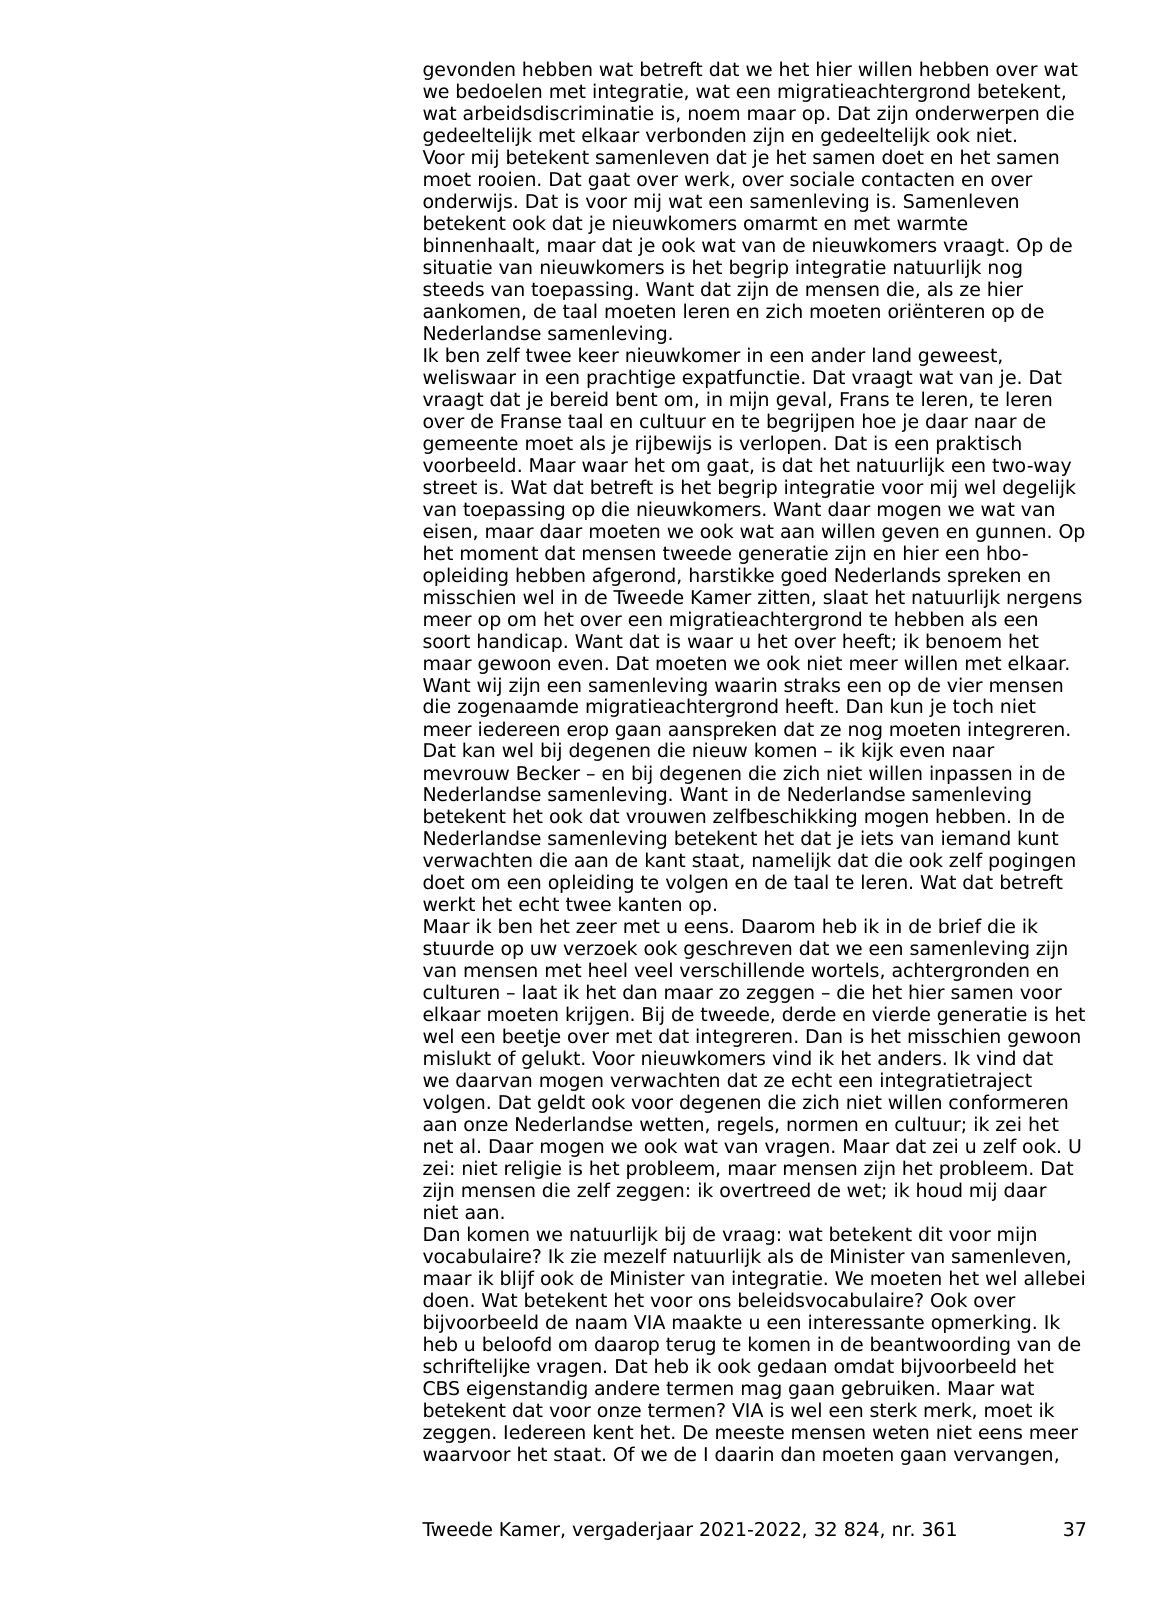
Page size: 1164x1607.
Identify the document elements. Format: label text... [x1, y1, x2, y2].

text Maar ik ben het zeer met u eens. Daarom heb ik in de brief die ik stuurde op uw verzoek ook geschreven dat we een samenleving zijn van mensen met heel veel verschillende wortels, achtergronden en culturen – laat ik het dan maar zo zeggen – die het hier samen voor elkaar moeten krijgen. Bij de tweede, derde en vierde generatie is het wel een beetje over met dat integreren. Dan is het misschien gewoon mislukt of gelukt. Voor nieuwkomers vind ik het anders. Ik vind dat we daarvan mogen verwachten dat ze echt een integratietraject volgen. Dat geldt ook voor degenen die zich niet willen conformeren aan onze Nederlandse wetten, regels, normen en cultuur; ik zei het net al. Daar mogen we ook wat van vragen. Maar dat zei u zelf ook. U zei: niet religie is het probleem, maar mensen zijn het probleem. Dat zijn mensen die zelf zeggen: ik overtreed de wet; ik houd mij daar niet aan. [422, 916, 1087, 1224]
text Ik ben zelf twee keer nieuwkomer in een ander land geweest, weliswaar in een prachtige expatfunctie. Dat vraagt wat van je. Dat vraagt dat je bereid bent om, in mijn geval, Frans te leren, te leren over de Franse taal en cultuur en te begrijpen hoe je daar naar de gemeente moet als je rijbewijs is verlopen. Dat is een praktisch voorbeeld. Maar waar het om gaat, is dat het natuurlijk een two-way street is. Wat dat betreft is het begrip integratie voor mij wel degelijk van toepassing op die nieuwkomers. Want daar mogen we wat van eisen, maar daar moeten we ook wat aan willen geven en gunnen. Op het moment dat mensen tweede generatie zijn en hier een hbo-opleiding hebben afgerond, harstikke goed Nederlands spreken en misschien wel in de Tweede Kamer zitten, slaat het natuurlijk nergens meer op om het over een migratieachtergrond te hebben als een soort handicap. Want dat is waar u het over heeft; ik benoem het maar gewoon even. Dat moeten we ook niet meer willen met elkaar. Want wij zijn een samenleving waarin straks een op de vier mensen die zogenaamde migratieachtergrond heeft. Dan kun je toch niet meer iedereen erop gaan aanspreken dat ze nog moeten integreren. Dat kan wel bij degenen die nieuw komen – ik kijk even naar mevrouw Becker – en bij degenen die zich niet willen inpassen in de Nederlandse samenleving. Want in de Nederlandse samenleving betekent het ook dat vrouwen zelfbeschikking mogen hebben. In de Nederlandse samenleving betekent het dat je iets van iemand kunt verwachten die aan de kant staat, namelijk dat die ook zelf pogingen doet om een opleiding te volgen en de taal te leren. Wat dat betreft werkt het echt twee kanten op. [422, 345, 1087, 916]
text Dan komen we natuurlijk bij de vraag: wat betekent dit voor mijn vocabulaire? Ik zie mezelf natuurlijk als de Minister van samenleven, maar ik blijf ook de Minister van integratie. We moeten het wel allebei doen. Wat betekent het voor ons beleidsvocabulaire? Ook over bijvoorbeeld de naam VIA maakte u een interessante opmerking. Ik heb u beloofd om daarop terug te komen in de beantwoording van de schriftelijke vragen. Dat heb ik ook gedaan omdat bijvoorbeeld het CBS eigenstandig andere termen mag gaan gebruiken. Maar wat betekent dat voor onze termen? VIA is wel een sterk merk, moet ik zeggen. Iedereen kent het. De meeste mensen weten niet eens meer waarvoor het staat. Of we de I daarin dan moeten gaan vervangen, [422, 1224, 1087, 1466]
text Voor mij betekent samenleven dat je het samen doet en het samen moet rooien. Dat gaat over werk, over sociale contacten en over onderwijs. Dat is voor mij wat een samenleving is. Samenleven betekent ook dat je nieuwkomers omarmt en met warmte binnenhaalt, maar dat je ook wat van de nieuwkomers vraagt. Op de situatie van nieuwkomers is het begrip integratie natuurlijk nog steeds van toepassing. Want dat zijn de mensen die, als ze hier aankomen, de taal moeten leren en zich moeten oriënteren op de Nederlandse samenleving. [422, 147, 1087, 345]
text gevonden hebben wat betreft dat we het hier willen hebben over wat we bedoelen met integratie, wat een migratieachtergrond betekent, wat arbeidsdiscriminatie is, noem maar op. Dat zijn onderwerpen die gedeeltelijk met elkaar verbonden zijn en gedeeltelijk ook niet. [422, 59, 1087, 147]
